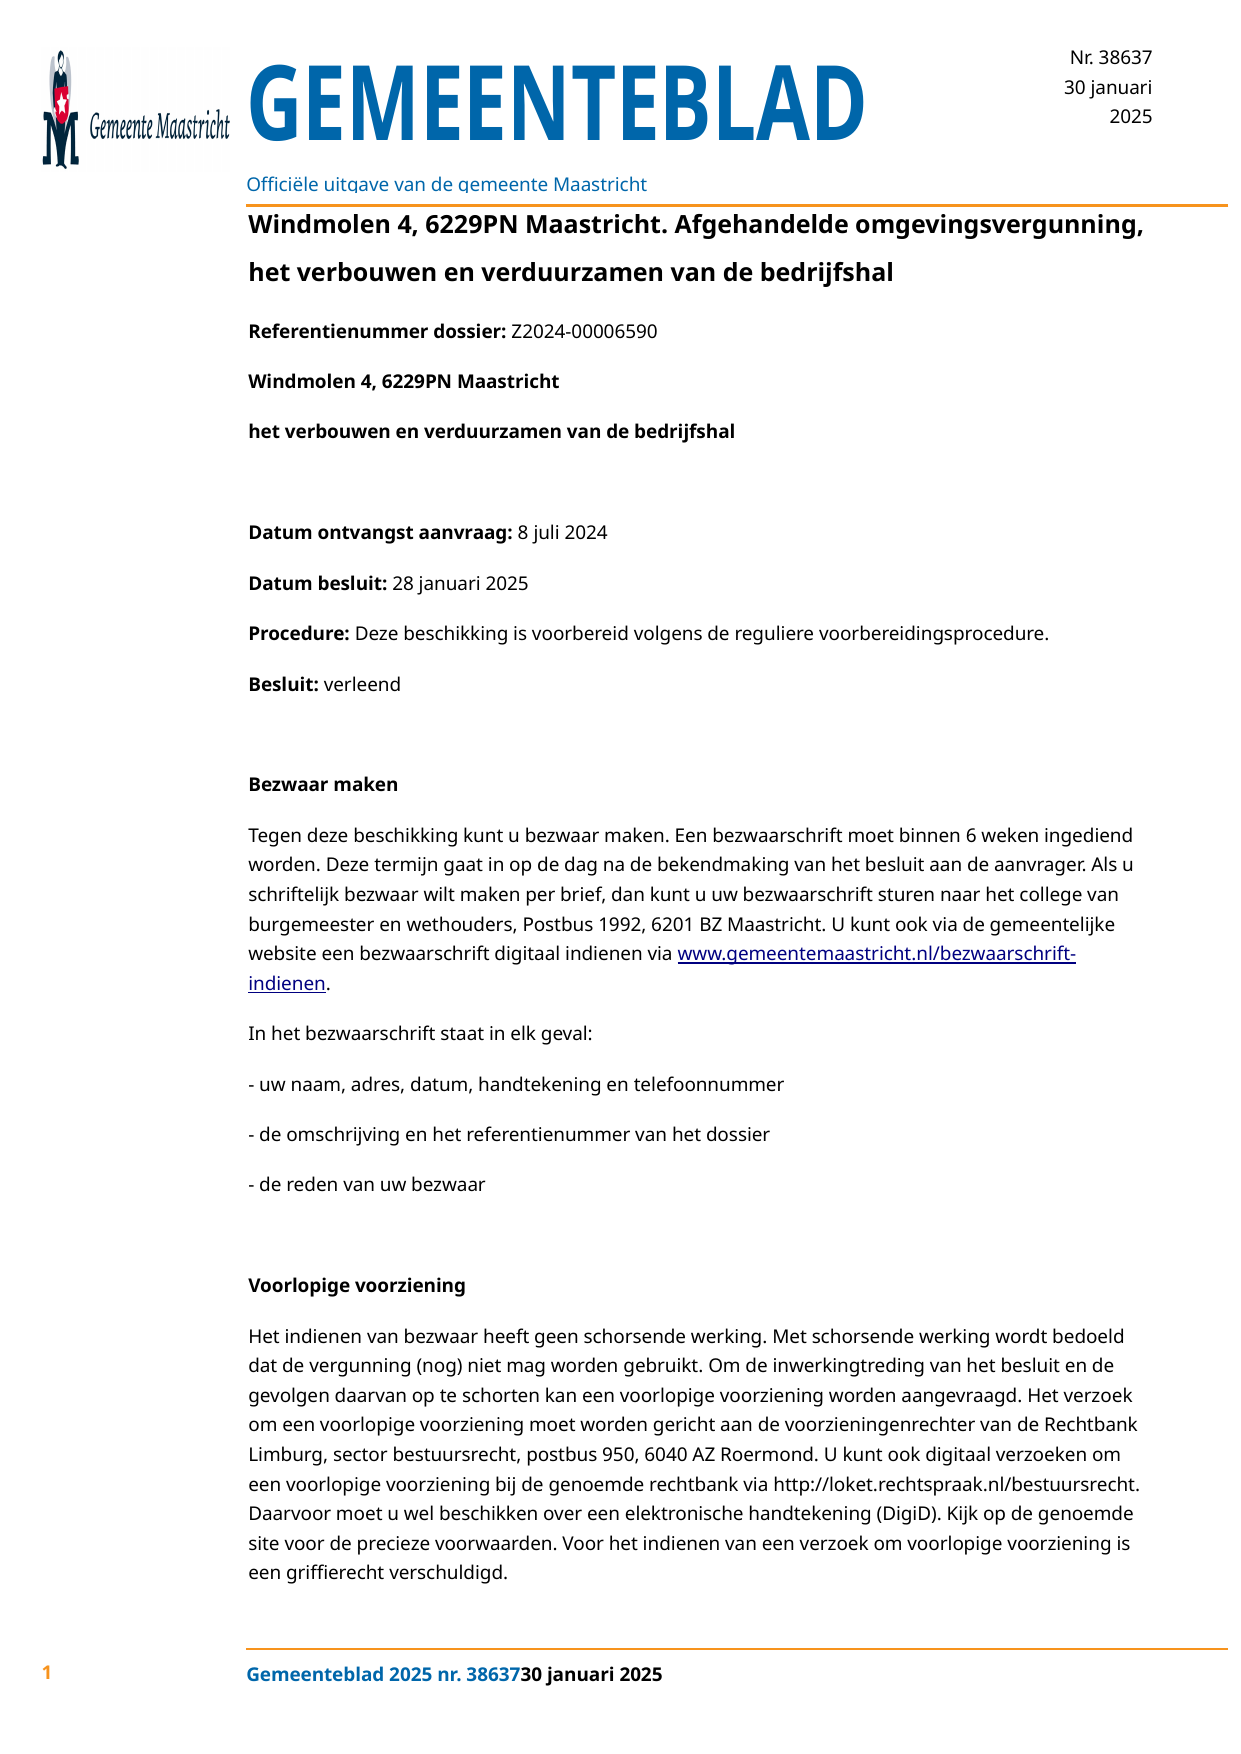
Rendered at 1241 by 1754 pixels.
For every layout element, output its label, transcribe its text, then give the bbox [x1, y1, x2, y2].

text Datum besluit: 28 januari 2025 [248, 570, 1152, 596]
text Voorlopige voorziening [248, 1272, 1152, 1298]
text Referentienummer dossier: Z2024-00006590 [248, 318, 1152, 344]
text Tegen deze beschikking kunt u bezwaar maken. Een bezwaarschrift moet binnen 6 weken ingediend worden. Deze termijn gaat in op de dag na de bekendmaking van het besluit aan de aanvrager. Als u schriftelijk bezwaar wilt maken per brief, dan kunt u uw bezwaarschrift sturen naar het college van burgemeester en wethouders, Postbus 1992, 6201 BZ Maastricht. U kunt ook via de gemeentelijke website een bezwaarschrift digitaal indienen via www.gemeentemaastricht.nl/bezwaarschrift-indienen. [248, 822, 1152, 996]
text Windmolen 4, 6229PN Maastricht [248, 368, 1152, 394]
text Windmolen 4, 6229PN Maastricht. Afgehandelde omgevingsvergunning, het verbouwen en verduurzamen van de bedrijfshal [248, 207, 1152, 288]
text - uw naam, adres, datum, handtekening en telefoonnummer [248, 1071, 1152, 1097]
text Bezwaar maken [248, 772, 1152, 797]
text Procedure: Deze beschikking is voorbereid volgens de reguliere voorbereidingsprocedure. [248, 620, 1152, 646]
text Datum ontvangst aanvraag: 8 juli 2024 [248, 519, 1152, 545]
text Besluit: verleend [248, 671, 1152, 697]
text - de omschrijving en het referentienummer van het dossier [248, 1121, 1152, 1147]
text Het indienen van bezwaar heeft geen schorsende werking. Met schorsende werking wordt bedoeld dat de vergunning (nog) niet mag worden gebruikt. Om de inwerkingtreding van het besluit en de gevolgen daarvan op te schorten kan een voorlopige voorziening worden aangevraagd. Het verzoek om een voorlopige voorziening moet worden gericht aan de voorzieningenrechter van de Rechtbank Limburg, sector bestuursrecht, postbus 950, 6040 AZ Roermond. U kunt ook digitaal verzoeken om een voorlopige voorziening bij de genoemde rechtbank via http://loket.rechtspraak.nl/bestuursrecht. Daarvoor moet u wel beschikken over een elektronische handtekening (DigiD). Kijk op de genoemde site voor de precieze voorwaarden. Voor het indienen van een verzoek om voorlopige voorziening is een griffierecht verschuldigd. [248, 1323, 1152, 1585]
picture [41, 47, 231, 172]
text het verbouwen en verduurzamen van de bedrijfshal [248, 419, 1152, 444]
text In het bezwaarschrift staat in elk geval: [248, 1020, 1152, 1046]
text - de reden van uw bezwaar [248, 1172, 1152, 1197]
